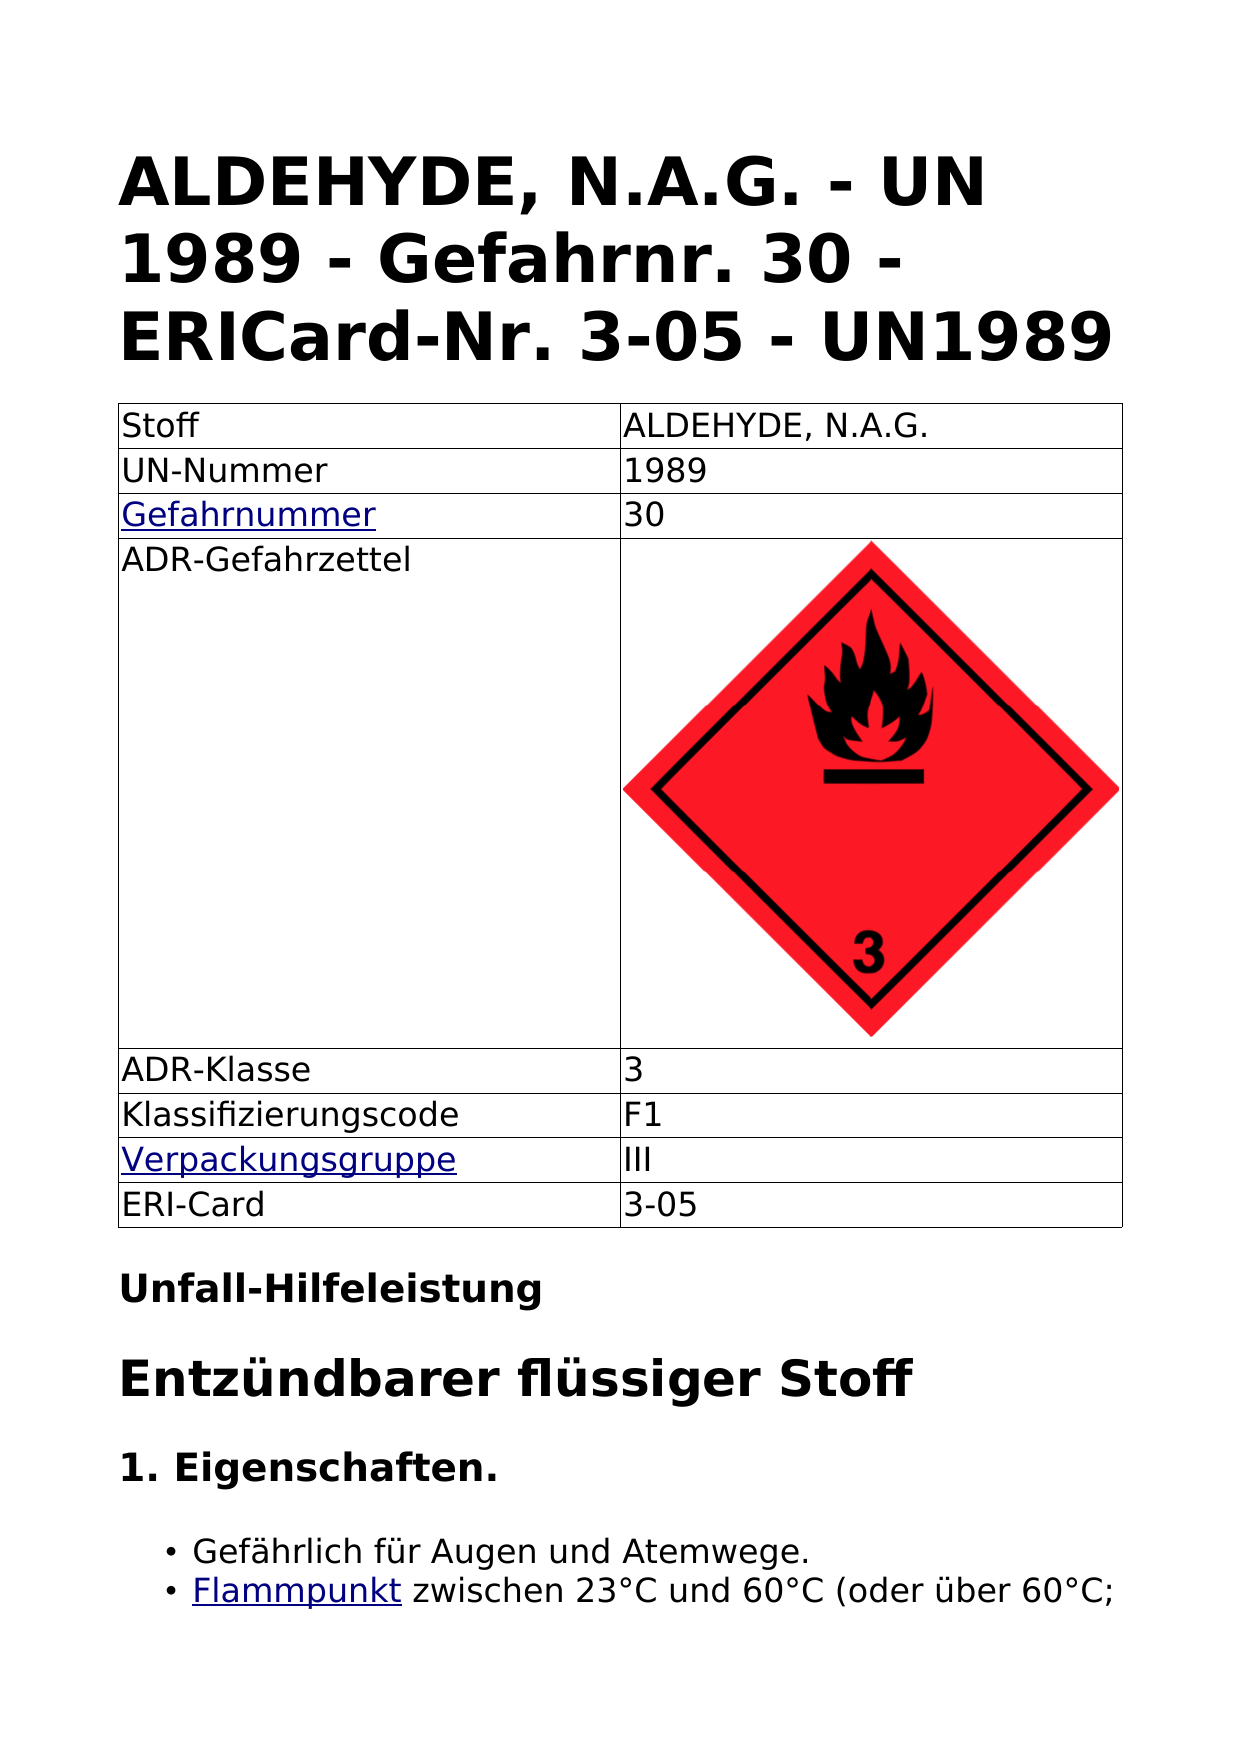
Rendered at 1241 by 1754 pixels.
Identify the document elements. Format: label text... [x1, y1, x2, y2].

table_cell ADR-Gefahrzettel [119, 539, 620, 1048]
table_cell 30 [621, 494, 1122, 538]
subtitle Entzündbarer flüssiger Stoff [118, 1349, 1122, 1408]
subtitle 1. Eigenschaften. [118, 1445, 1122, 1490]
picture [622, 540, 1120, 1037]
list Gefährlich für Augen und Atemwege. [177, 1532, 1122, 1571]
table_cell 1989 [621, 449, 1122, 493]
table_cell III [621, 1138, 1122, 1182]
list Flammpunkt zwischen 23°C und 60°C (oder über 60°C; [177, 1571, 1122, 1610]
table_cell ERI-Card [119, 1183, 620, 1227]
table_cell [621, 539, 1122, 1048]
table_cell ADR-Klasse [119, 1049, 620, 1092]
table_cell 3 [621, 1049, 1122, 1092]
table_header Stoff [119, 404, 620, 448]
table_cell UN-Nummer [119, 449, 620, 493]
subtitle Unfall-Hilfeleistung [118, 1267, 1122, 1312]
table_cell Gefahrnummer [119, 494, 620, 538]
subtitle ALDEHYDE, N.A.G. - UN 1989 - Gefahrnr. 30 - ERICard-Nr. 3-05 - UN1989 [118, 143, 1122, 376]
table_cell F1 [621, 1094, 1122, 1137]
table_header ALDEHYDE, N.A.G. [621, 404, 1122, 448]
table_cell Klassifizierungscode [119, 1094, 620, 1137]
table_cell Verpackungsgruppe [119, 1138, 620, 1182]
table_cell 3-05 [621, 1183, 1122, 1227]
